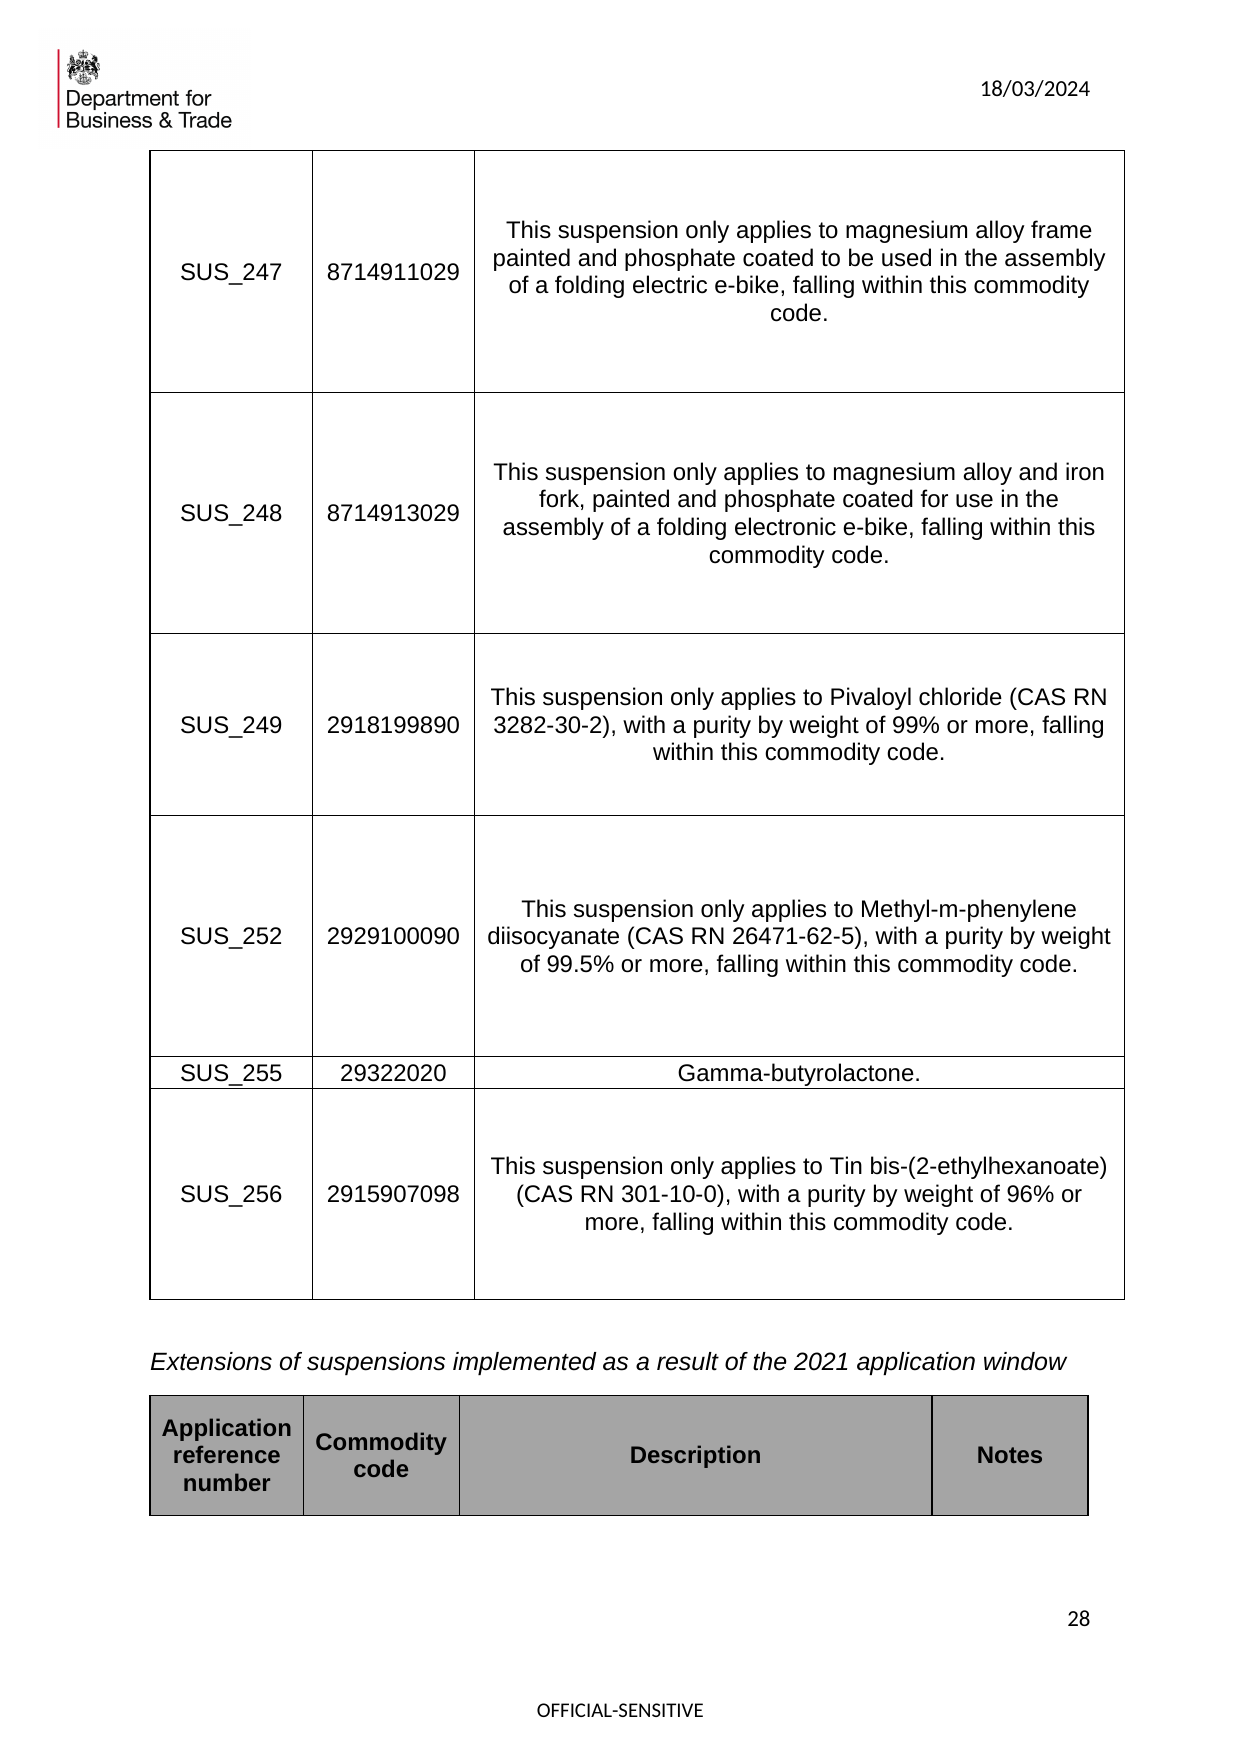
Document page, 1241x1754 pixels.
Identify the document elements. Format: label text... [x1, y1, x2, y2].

table_cell SUS_248 [151, 393, 312, 633]
table_cell This suspension only applies to Pivaloyl chloride (CAS RN 3282-30-2), with a purity by weight of 99% or more, falling within this commodity code. [475, 634, 1124, 814]
table_cell 8714911029 [313, 151, 474, 392]
table_cell 2915907098 [313, 1089, 474, 1299]
table_cell 29322020 [313, 1057, 474, 1087]
table_cell This suspension only applies to Methyl-m-phenylene diisocyanate (CAS RN 26471-62-5), with a purity by weight of 99.5% or more, falling within this commodity code. [475, 816, 1124, 1056]
table_cell SUS_255 [151, 1057, 312, 1087]
table_cell 2929100090 [313, 816, 474, 1056]
text Extensions of suspensions implemented as a result of the 2021 application window [150, 1347, 1090, 1376]
table_header Notes [933, 1396, 1087, 1515]
table_cell 2918199890 [313, 634, 474, 814]
table_cell SUS_256 [151, 1089, 312, 1299]
table_cell SUS_252 [151, 816, 312, 1056]
table_header Application reference number [151, 1396, 303, 1515]
table_header Description [460, 1396, 931, 1515]
table_cell Gamma-butyrolactone. [475, 1057, 1124, 1087]
table_cell This suspension only applies to magnesium alloy and iron fork, painted and phosphate coated for use in the assembly of a folding electronic e-bike, falling within this commodity code. [475, 393, 1124, 633]
table_header Commodity code [304, 1396, 459, 1515]
table_cell SUS_247 [151, 151, 312, 392]
table_cell This suspension only applies to Tin bis-(2-ethylhexanoate) (CAS RN 301-10-0), with a purity by weight of 96% or more, falling within this commodity code. [475, 1089, 1124, 1299]
table_cell 8714913029 [313, 393, 474, 633]
table_cell This suspension only applies to magnesium alloy frame painted and phosphate coated to be used in the assembly of a folding electric e-bike, falling within this commodity code. [475, 151, 1124, 392]
table_cell SUS_249 [151, 634, 312, 814]
